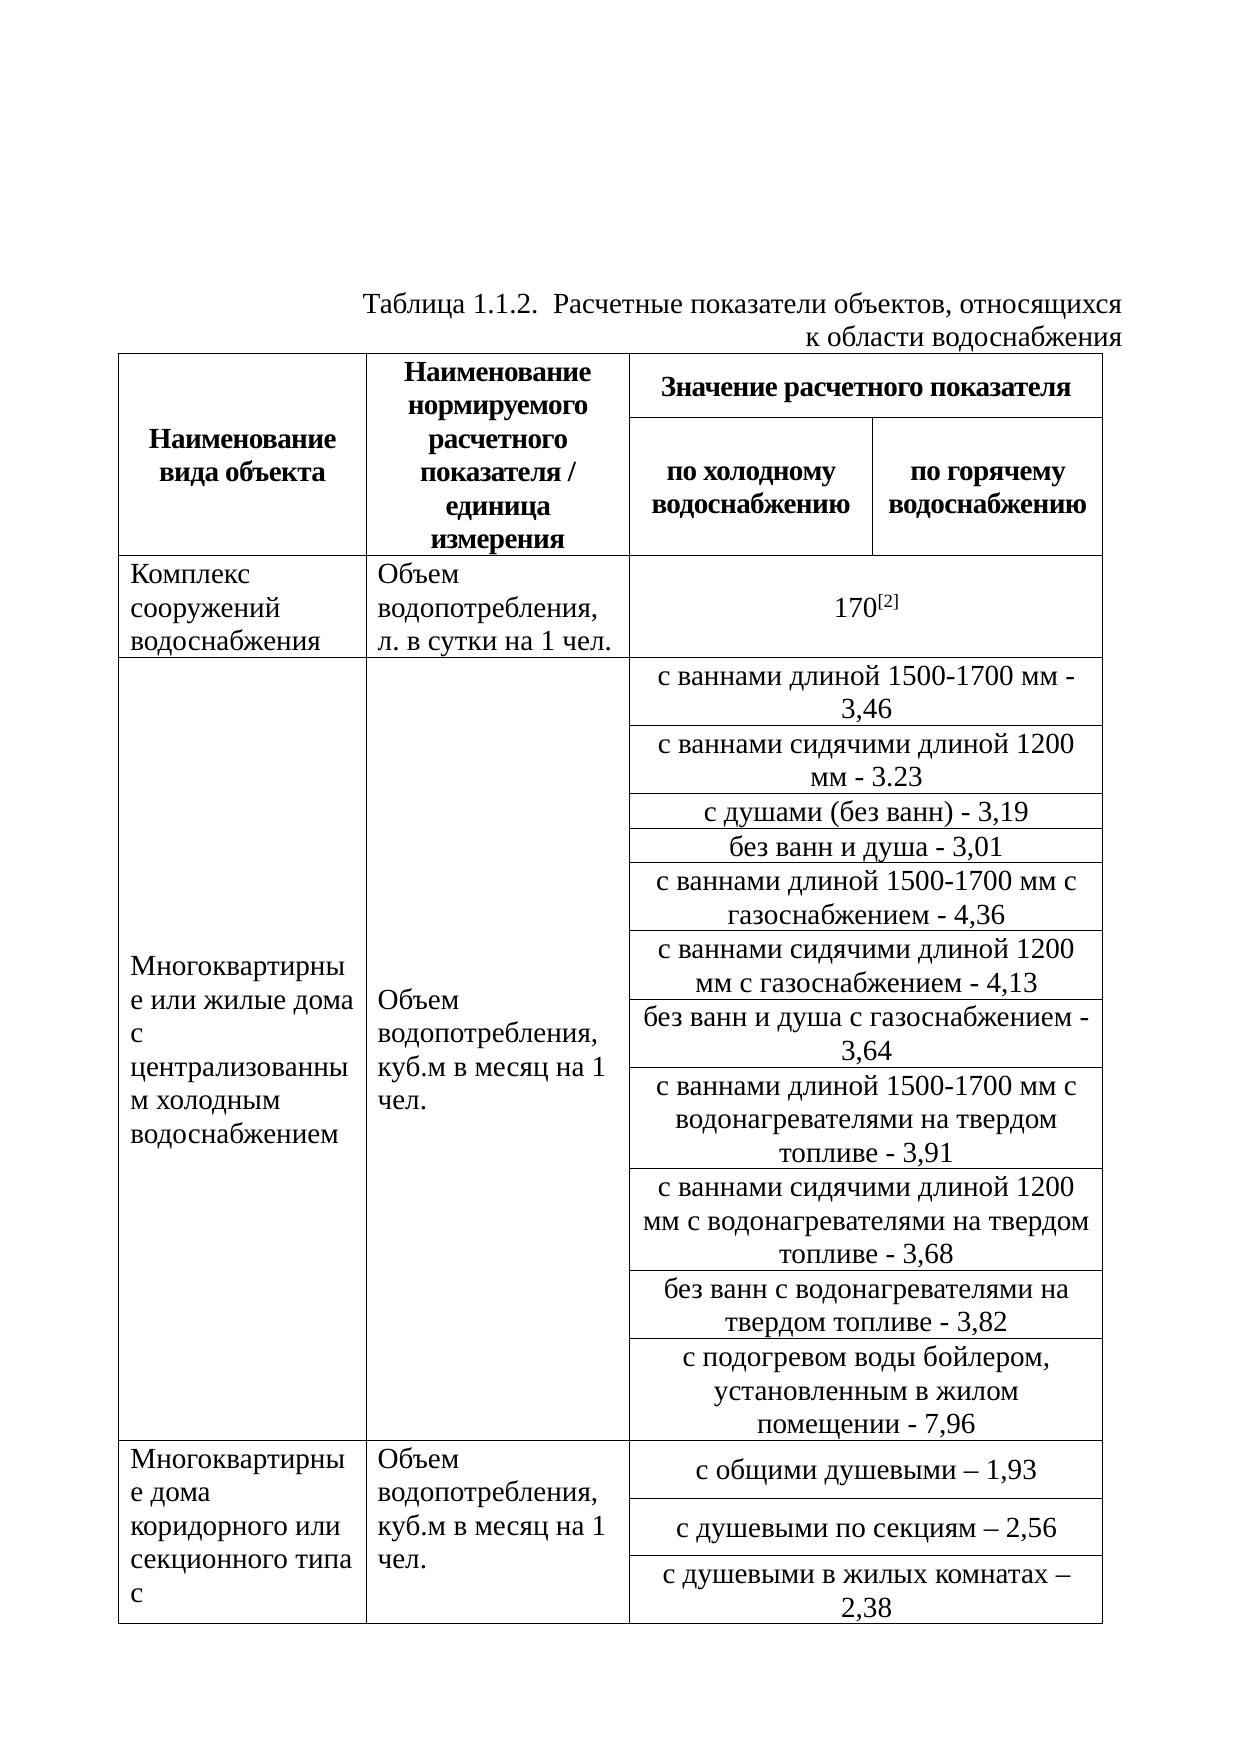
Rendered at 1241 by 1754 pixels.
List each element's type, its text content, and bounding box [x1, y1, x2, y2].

table_cell с ваннами сидячими длиной 1200 мм с водонагревателями на твердом топливе - 3,68 [630, 1169, 1102, 1270]
table_cell с подогревом воды бойлером, установленным в жилом помещении - 7,96 [630, 1339, 1102, 1440]
table_cell по холодному водоснабжению [630, 418, 872, 555]
table_cell с ваннами длиной 1500-1700 мм с водонагревателями на твердом топливе - 3,91 [630, 1068, 1102, 1168]
table_cell без ванн и душа - 3,01 [630, 829, 1102, 862]
table_header Значение расчетного показателя [630, 354, 1102, 417]
table_header Наименование нормируемого расчетного показателя / единица измерения [367, 354, 629, 555]
table_cell Объем водопотребления, куб.м в месяц на 1 чел. [367, 658, 629, 1440]
table_cell Объем водопотребления, куб.м в месяц на 1 чел. [367, 1441, 629, 1623]
table_cell с ваннами длиной 1500-1700 мм с газоснабжением - 4,36 [630, 863, 1102, 930]
table_cell без ванн с водонагревателями на твердом топливе - 3,82 [630, 1271, 1102, 1338]
table_cell 170[2] [630, 556, 1102, 657]
table_cell Многоквартирные дома коридорного или секционного типа с централизованным холодным водоснабжением [119, 1441, 366, 1623]
table_cell Многоквартирные или жилые дома с централизованным холодным водоснабжением [119, 658, 366, 1440]
table_cell с ваннами сидячими длиной 1200 мм - 3.23 [630, 726, 1102, 793]
table_cell с душевыми в жилых комнатах – 2,38 [630, 1556, 1102, 1623]
table_cell с ваннами сидячими длиной 1200 мм с газоснабжением - 4,13 [630, 931, 1102, 998]
table_cell Комплекс сооружений водоснабжения [119, 556, 366, 657]
table_cell с ваннами длиной 1500-1700 мм - 3,46 [630, 658, 1102, 725]
text Таблица 1.1.2. Расчетные показатели объектов, относящихся [118, 286, 1122, 319]
table_cell по горячему водоснабжению [873, 418, 1102, 555]
text к области водоснабжения [118, 319, 1122, 353]
table_header Наименование вида объекта [119, 354, 366, 555]
table_cell без ванн и душа с газоснабжением - 3,64 [630, 1000, 1102, 1067]
table_cell с душевыми по секциям – 2,56 [630, 1499, 1102, 1555]
table_cell Объем водопотребления, л. в сутки на 1 чел. [367, 556, 629, 657]
table_cell с душами (без ванн) - 3,19 [630, 794, 1102, 828]
table_cell с общими душевыми – 1,93 [630, 1441, 1102, 1497]
